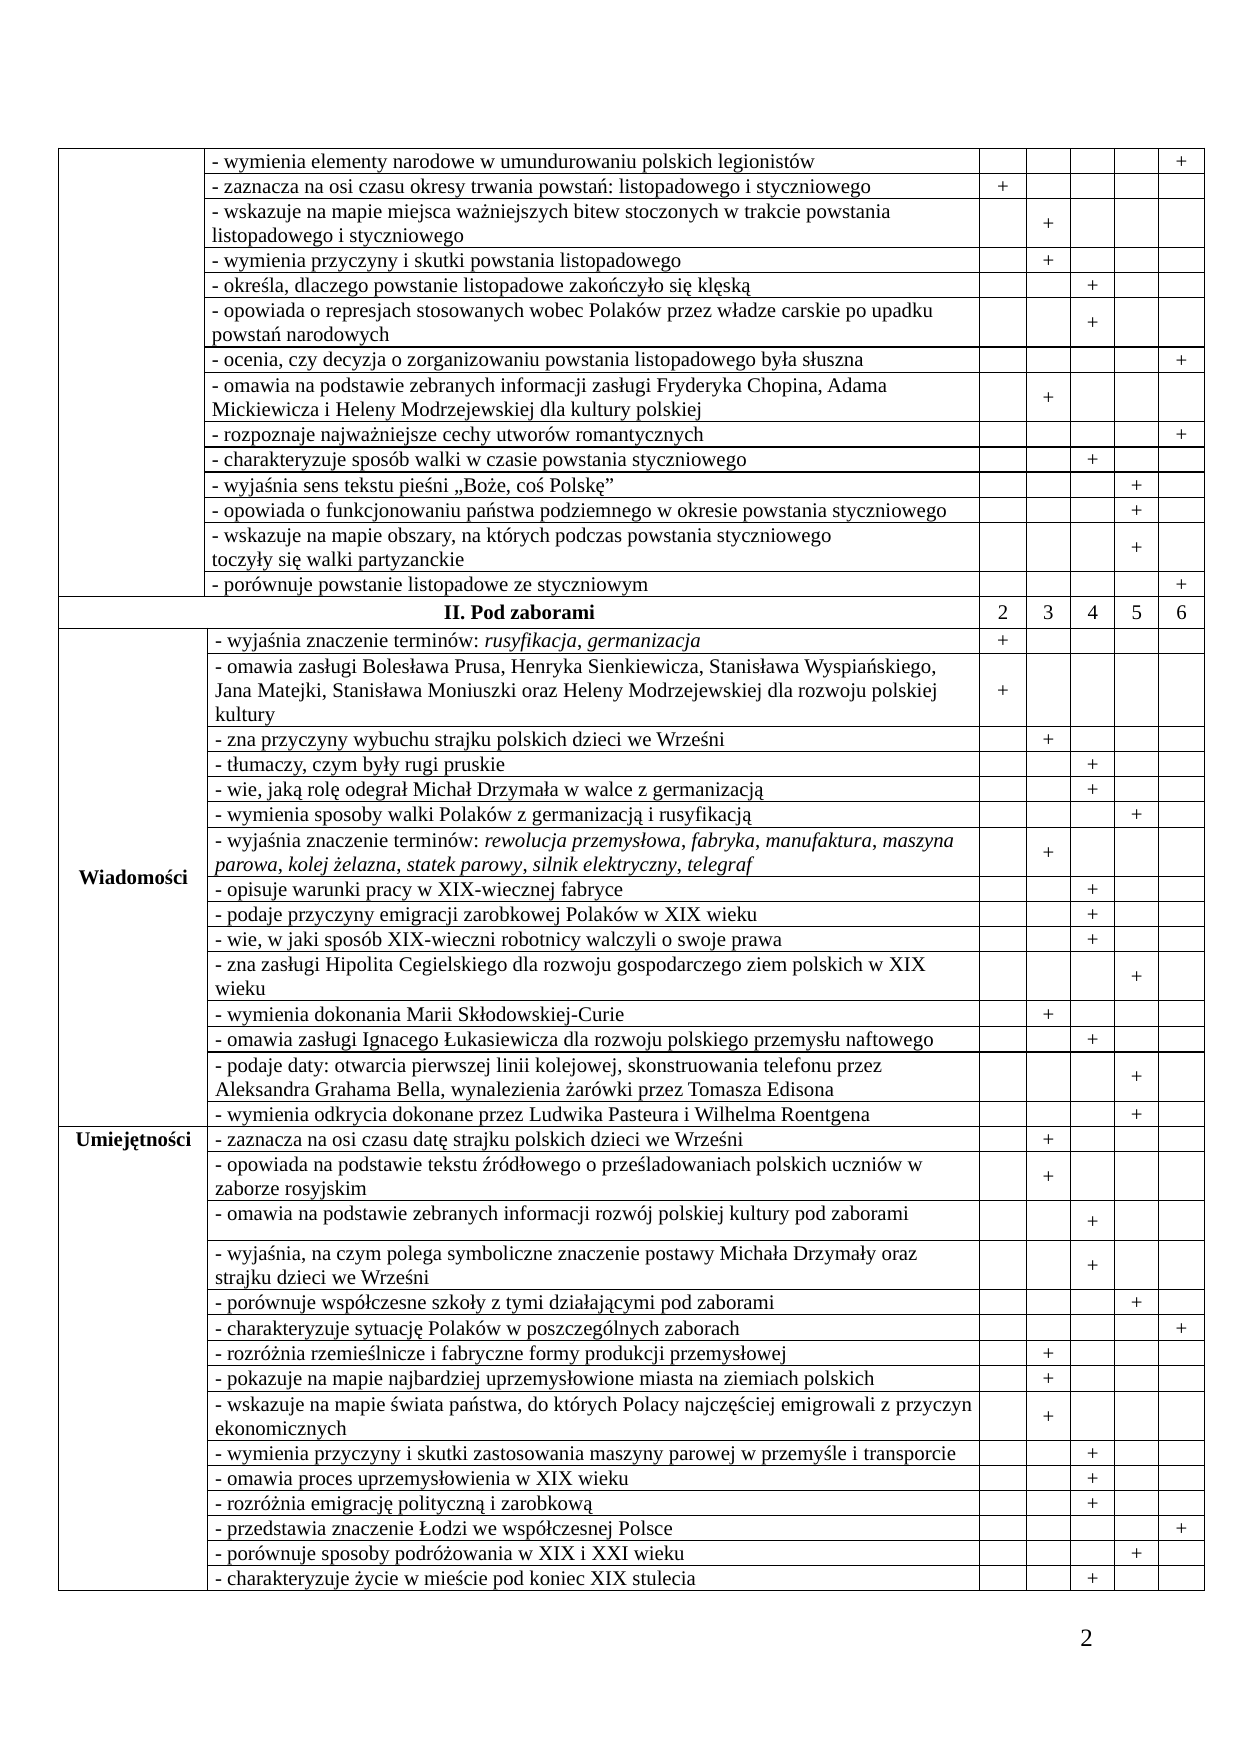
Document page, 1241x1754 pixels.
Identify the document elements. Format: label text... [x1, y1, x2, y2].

table_cell [980, 802, 1026, 827]
table_cell [1159, 1566, 1204, 1590]
table_cell [1027, 1241, 1070, 1289]
table_cell - omawia na podstawie zebranych informacji zasługi Fryderyka Chopina, Adama Mickiewicza i Heleny Modrzejewskiej dla kultury polskiej [205, 373, 979, 421]
table_cell Wiadomości [59, 629, 207, 1126]
table_cell [1115, 149, 1158, 173]
table_cell [980, 1392, 1026, 1440]
table_cell + [1027, 373, 1070, 421]
table_cell [1159, 727, 1204, 751]
table_cell [1027, 654, 1070, 726]
table_cell [1115, 1241, 1158, 1289]
table_cell + [1115, 1053, 1158, 1101]
table_cell [1115, 273, 1158, 297]
table_cell + [1071, 298, 1114, 346]
table_cell [980, 952, 1026, 1000]
table_cell - omawia proces uprzemysłowienia w XIX wieku [208, 1466, 979, 1490]
table_cell [1027, 1053, 1070, 1101]
table_cell [1071, 828, 1114, 876]
table_cell [1027, 1441, 1070, 1465]
table_cell [980, 1201, 1026, 1240]
table_cell [1159, 1341, 1204, 1364]
table_cell [980, 777, 1026, 801]
table_cell [980, 1541, 1026, 1565]
table_cell [1027, 1516, 1070, 1540]
table_cell [1115, 1027, 1158, 1051]
table_cell [1159, 498, 1204, 522]
table_cell [1115, 629, 1158, 652]
table_cell - pokazuje na mapie najbardziej uprzemysłowione miasta na ziemiach polskich [208, 1366, 979, 1391]
table_cell [1159, 1241, 1204, 1289]
table_cell [980, 1127, 1026, 1151]
table_cell - zna przyczyny wybuchu strajku polskich dzieci we Wrześni [208, 727, 979, 751]
table_cell [1159, 1541, 1204, 1565]
table_cell [1071, 802, 1114, 827]
table_cell [1159, 752, 1204, 776]
table_cell [1115, 902, 1158, 926]
table_cell [1115, 877, 1158, 901]
table_cell - zaznacza na osi czasu datę strajku polskich dzieci we Wrześni [208, 1127, 979, 1151]
table_cell [980, 1102, 1026, 1126]
table_cell 3 [1027, 597, 1070, 627]
table_cell [1027, 1102, 1070, 1126]
table_cell [1115, 348, 1158, 372]
table_cell [1159, 373, 1204, 421]
table_cell + [1027, 828, 1070, 876]
table_cell [1115, 1491, 1158, 1515]
table_cell [1115, 1341, 1158, 1364]
table_cell [1115, 422, 1158, 446]
table_cell [980, 373, 1026, 421]
table_cell [1071, 373, 1114, 421]
table_cell [1027, 498, 1070, 522]
table_cell [1071, 473, 1114, 497]
table_cell [980, 572, 1026, 596]
table_cell + [1027, 1001, 1070, 1026]
table_cell [980, 422, 1026, 446]
table_cell + [1115, 1290, 1158, 1314]
table_cell [1027, 448, 1070, 471]
table_cell [980, 927, 1026, 951]
table_cell [1159, 174, 1204, 198]
table_cell [1027, 1290, 1070, 1314]
table_cell [1071, 629, 1114, 652]
table_cell [1115, 1315, 1158, 1339]
table_cell - wymienia przyczyny i skutki powstania listopadowego [205, 248, 979, 272]
table_cell [1115, 1201, 1158, 1240]
table_cell - wyjaśnia sens tekstu pieśni „Boże, coś Polskę” [205, 473, 979, 497]
table_cell [1071, 1341, 1114, 1364]
table_cell [1115, 654, 1158, 726]
table_cell [1071, 572, 1114, 596]
table_cell [1027, 952, 1070, 1000]
table_cell [1027, 752, 1070, 776]
table_cell - wie, jaką rolę odegrał Michał Drzymała w walce z germanizacją [208, 777, 979, 801]
table_cell [1159, 1441, 1204, 1465]
table_cell + [1071, 927, 1114, 951]
table_cell [980, 727, 1026, 751]
table_cell - wymienia elementy narodowe w umundurowaniu polskich legionistów [205, 149, 979, 173]
table_cell + [1159, 422, 1204, 446]
table_cell [1115, 448, 1158, 471]
table_cell + [1071, 1027, 1114, 1051]
table_cell [1159, 248, 1204, 272]
table_cell [980, 248, 1026, 272]
table_cell - wyjaśnia, na czym polega symboliczne znaczenie postawy Michała Drzymały oraz strajku dzieci we Wrześni [208, 1241, 979, 1289]
table_cell [1115, 1001, 1158, 1026]
table_cell [980, 1152, 1026, 1200]
table_cell [980, 1053, 1026, 1101]
table_cell + [1071, 877, 1114, 901]
table_cell - podaje daty: otwarcia pierwszej linii kolejowej, skonstruowania telefonu przez Aleksandra Grahama Bella, wynalezienia żarówki przez Tomasza Edisona [208, 1053, 979, 1101]
table_cell + [980, 654, 1026, 726]
table_cell [980, 199, 1026, 247]
table_cell [1027, 877, 1070, 901]
table_cell - rozróżnia emigrację polityczną i zarobkową [208, 1491, 979, 1515]
table_cell [1071, 1102, 1114, 1126]
table_cell - charakteryzuje sytuację Polaków w poszczególnych zaborach [208, 1315, 979, 1339]
table_cell + [1071, 1491, 1114, 1515]
table_cell - zna zasługi Hipolita Cegielskiego dla rozwoju gospodarczego ziem polskich w XIX wieku [208, 952, 979, 1000]
table_cell + [1115, 1102, 1158, 1126]
table_cell [1159, 199, 1204, 247]
table_cell [1115, 727, 1158, 751]
table_cell [1115, 1366, 1158, 1391]
table_cell Umiejętności [59, 1127, 207, 1590]
table_cell [980, 498, 1026, 522]
table_cell + [1027, 1127, 1070, 1151]
table_cell - wyjaśnia znaczenie terminów: rusyfikacja, germanizacja [208, 629, 979, 652]
table_cell [1159, 629, 1204, 652]
table_cell [1159, 273, 1204, 297]
table_cell [980, 1566, 1026, 1590]
table_cell 4 [1071, 597, 1114, 627]
table_cell [1027, 473, 1070, 497]
table_cell [980, 1516, 1026, 1540]
table_cell [1159, 1201, 1204, 1240]
table_cell [980, 1466, 1026, 1490]
table_cell - przedstawia znaczenie Łodzi we współczesnej Polsce [208, 1516, 979, 1540]
table_cell + [980, 629, 1026, 652]
table_cell [1159, 927, 1204, 951]
table_cell + [1071, 273, 1114, 297]
table_cell [1027, 777, 1070, 801]
table_cell - porównuje sposoby podróżowania w XIX i XXI wieku [208, 1541, 979, 1565]
table_cell + [1071, 448, 1114, 471]
table_cell [1115, 572, 1158, 596]
table_cell + [1115, 802, 1158, 827]
table_cell - omawia na podstawie zebranych informacji rozwój polskiej kultury pod zaborami [208, 1201, 979, 1240]
table_cell + [1071, 1566, 1114, 1590]
table_cell [980, 273, 1026, 297]
table_cell 6 [1159, 597, 1204, 627]
table_cell [1027, 1315, 1070, 1339]
table_cell + [1159, 149, 1204, 173]
table_cell [1027, 348, 1070, 372]
table_cell [1115, 199, 1158, 247]
table_cell [1159, 523, 1204, 571]
table_cell - wskazuje na mapie miejsca ważniejszych bitew stoczonych w trakcie powstania listopadowego i styczniowego [205, 199, 979, 247]
table_cell [1027, 174, 1070, 198]
table_cell [1027, 1201, 1070, 1240]
table_cell [1071, 348, 1114, 372]
table_cell [1071, 1541, 1114, 1565]
table_cell [1115, 1392, 1158, 1440]
table_cell [1071, 1001, 1114, 1026]
table_cell [1115, 1566, 1158, 1590]
table_cell - wskazuje na mapie obszary, na których podczas powstania styczniowego toczyły się walki partyzanckie [205, 523, 979, 571]
table_cell + [1027, 199, 1070, 247]
table_cell [1159, 828, 1204, 876]
table_cell [1159, 802, 1204, 827]
table_cell - ocenia, czy decyzja o zorganizowaniu powstania listopadowego była słuszna [205, 348, 979, 372]
table_cell [1159, 1466, 1204, 1490]
table_cell [980, 1341, 1026, 1364]
table_cell [1115, 1152, 1158, 1200]
table_cell [980, 149, 1026, 173]
table_cell [1115, 777, 1158, 801]
table_cell [1159, 298, 1204, 346]
table_cell [980, 1290, 1026, 1314]
table_cell [1027, 1491, 1070, 1515]
table_cell [59, 149, 204, 596]
table_cell - wymienia przyczyny i skutki zastosowania maszyny parowej w przemyśle i transporcie [208, 1441, 979, 1465]
table_cell + [1027, 1366, 1070, 1391]
table_cell [1115, 1466, 1158, 1490]
table_cell - opisuje warunki pracy w XIX-wiecznej fabryce [208, 877, 979, 901]
table_cell + [1027, 727, 1070, 751]
table_cell + [1071, 1441, 1114, 1465]
table_cell 5 [1115, 597, 1158, 627]
table_cell - opowiada o funkcjonowaniu państwa podziemnego w okresie powstania styczniowego [205, 498, 979, 522]
table_cell [1071, 1392, 1114, 1440]
table_cell [1115, 298, 1158, 346]
table_cell + [1159, 1516, 1204, 1540]
table_cell - wskazuje na mapie świata państwa, do których Polacy najczęściej emigrowali z przyczyn ekonomicznych [208, 1392, 979, 1440]
table_cell [1071, 174, 1114, 198]
table_cell [1071, 199, 1114, 247]
table_cell [1159, 1053, 1204, 1101]
table_cell [1071, 1315, 1114, 1339]
table_cell II. Pod zaborami [59, 597, 979, 627]
table_cell [1159, 1102, 1204, 1126]
table_cell + [1115, 523, 1158, 571]
table_cell [1071, 498, 1114, 522]
table_cell - podaje przyczyny emigracji zarobkowej Polaków w XIX wieku [208, 902, 979, 926]
table_cell [1027, 1541, 1070, 1565]
table_cell - określa, dlaczego powstanie listopadowe zakończyło się klęską [205, 273, 979, 297]
table_cell [1159, 1027, 1204, 1051]
table_cell [1115, 1441, 1158, 1465]
table_cell [1027, 1566, 1070, 1590]
table_cell [1159, 448, 1204, 471]
table_cell - wymienia dokonania Marii Skłodowskiej-Curie [208, 1001, 979, 1026]
table_cell [1027, 422, 1070, 446]
table_cell [1027, 1027, 1070, 1051]
table_cell [980, 828, 1026, 876]
table_cell + [1115, 498, 1158, 522]
table_cell [1027, 273, 1070, 297]
table_cell [980, 348, 1026, 372]
table_cell - opowiada o represjach stosowanych wobec Polaków przez władze carskie po upadku powstań narodowych [205, 298, 979, 346]
table_cell [1027, 802, 1070, 827]
table_cell - tłumaczy, czym były rugi pruskie [208, 752, 979, 776]
table_cell [1115, 174, 1158, 198]
table_cell [1071, 1290, 1114, 1314]
table_cell [1115, 927, 1158, 951]
table_cell [1071, 1366, 1114, 1391]
table_cell [980, 298, 1026, 346]
table_cell + [1071, 1241, 1114, 1289]
table_cell - porównuje współczesne szkoły z tymi działającymi pod zaborami [208, 1290, 979, 1314]
table_cell [1027, 629, 1070, 652]
table_cell + [1071, 752, 1114, 776]
table_cell [980, 1027, 1026, 1051]
table_cell + [980, 174, 1026, 198]
table_cell [1027, 298, 1070, 346]
table_cell [1071, 523, 1114, 571]
table_cell [1071, 654, 1114, 726]
table_cell [980, 523, 1026, 571]
table_cell [1071, 1152, 1114, 1200]
table_cell + [1115, 952, 1158, 1000]
table_cell - rozpoznaje najważniejsze cechy utworów romantycznych [205, 422, 979, 446]
table_cell [980, 1315, 1026, 1339]
table_cell [1027, 523, 1070, 571]
table_cell [1071, 727, 1114, 751]
table_cell [1115, 1127, 1158, 1151]
table_cell - porównuje powstanie listopadowe ze styczniowym [205, 572, 979, 596]
table_cell [1159, 1001, 1204, 1026]
table_cell [1027, 572, 1070, 596]
table_cell [1159, 952, 1204, 1000]
table_cell [980, 1491, 1026, 1515]
table_cell [980, 1241, 1026, 1289]
table_cell - opowiada na podstawie tekstu źródłowego o prześladowaniach polskich uczniów w zaborze rosyjskim [208, 1152, 979, 1200]
table_cell [1071, 1053, 1114, 1101]
table_cell - charakteryzuje życie w mieście pod koniec XIX stulecia [208, 1566, 979, 1590]
table_cell [1071, 248, 1114, 272]
table_cell [1115, 828, 1158, 876]
table_cell + [1027, 1152, 1070, 1200]
table_cell [1027, 927, 1070, 951]
table_cell [1159, 1392, 1204, 1440]
table_cell + [1027, 1392, 1070, 1440]
table_cell [1159, 902, 1204, 926]
table_cell [1159, 877, 1204, 901]
table_cell [1159, 654, 1204, 726]
table_cell [980, 902, 1026, 926]
table_cell [980, 1441, 1026, 1465]
table_cell [1115, 248, 1158, 272]
table_cell + [1027, 248, 1070, 272]
table_cell [1027, 902, 1070, 926]
table_cell [1159, 1366, 1204, 1391]
table_cell [1159, 1290, 1204, 1314]
table_cell [980, 448, 1026, 471]
table_cell - omawia zasługi Ignacego Łukasiewicza dla rozwoju polskiego przemysłu naftowego [208, 1027, 979, 1051]
table_cell + [1027, 1341, 1070, 1364]
table_cell + [1159, 1315, 1204, 1339]
table_cell - omawia zasługi Bolesława Prusa, Henryka Sienkiewicza, Stanisława Wyspiańskiego, Jana Matejki, Stanisława Moniuszki oraz Heleny Modrzejewskiej dla rozwoju polskiej kultury [208, 654, 979, 726]
table_cell [1027, 149, 1070, 173]
table_cell [980, 1001, 1026, 1026]
table_cell + [1115, 1541, 1158, 1565]
table_cell [1115, 752, 1158, 776]
table_cell - zaznacza na osi czasu okresy trwania powstań: listopadowego i styczniowego [205, 174, 979, 198]
table_cell + [1071, 1466, 1114, 1490]
table_cell 2 [980, 597, 1026, 627]
table_cell [1159, 1127, 1204, 1151]
table_cell - wymienia odkrycia dokonane przez Ludwika Pasteura i Wilhelma Roentgena [208, 1102, 979, 1126]
table_cell [980, 1366, 1026, 1391]
table_cell [1071, 1127, 1114, 1151]
table_cell [980, 473, 1026, 497]
table_cell + [1115, 473, 1158, 497]
table_cell [1071, 952, 1114, 1000]
table_cell [1159, 1152, 1204, 1200]
table_cell [1115, 373, 1158, 421]
table_cell [1071, 422, 1114, 446]
table_cell - charakteryzuje sposób walki w czasie powstania styczniowego [205, 448, 979, 471]
table_cell - wymienia sposoby walki Polaków z germanizacją i rusyfikacją [208, 802, 979, 827]
table_cell [1115, 1516, 1158, 1540]
table_cell + [1071, 902, 1114, 926]
table_cell [980, 877, 1026, 901]
table_cell - wyjaśnia znaczenie terminów: rewolucja przemysłowa, fabryka, manufaktura, maszyna parowa, kolej żelazna, statek parowy, silnik elektryczny, telegraf [208, 828, 979, 876]
table_cell + [1071, 777, 1114, 801]
table_cell [980, 752, 1026, 776]
table_cell [1071, 149, 1114, 173]
table_cell - wie, w jaki sposób XIX-wieczni robotnicy walczyli o swoje prawa [208, 927, 979, 951]
table_cell + [1159, 348, 1204, 372]
table_cell + [1071, 1201, 1114, 1240]
table_cell - rozróżnia rzemieślnicze i fabryczne formy produkcji przemysłowej [208, 1341, 979, 1364]
table_cell [1071, 1516, 1114, 1540]
table_cell [1159, 473, 1204, 497]
table_cell [1159, 777, 1204, 801]
table_cell [1027, 1466, 1070, 1490]
table_cell [1159, 1491, 1204, 1515]
table_cell + [1159, 572, 1204, 596]
